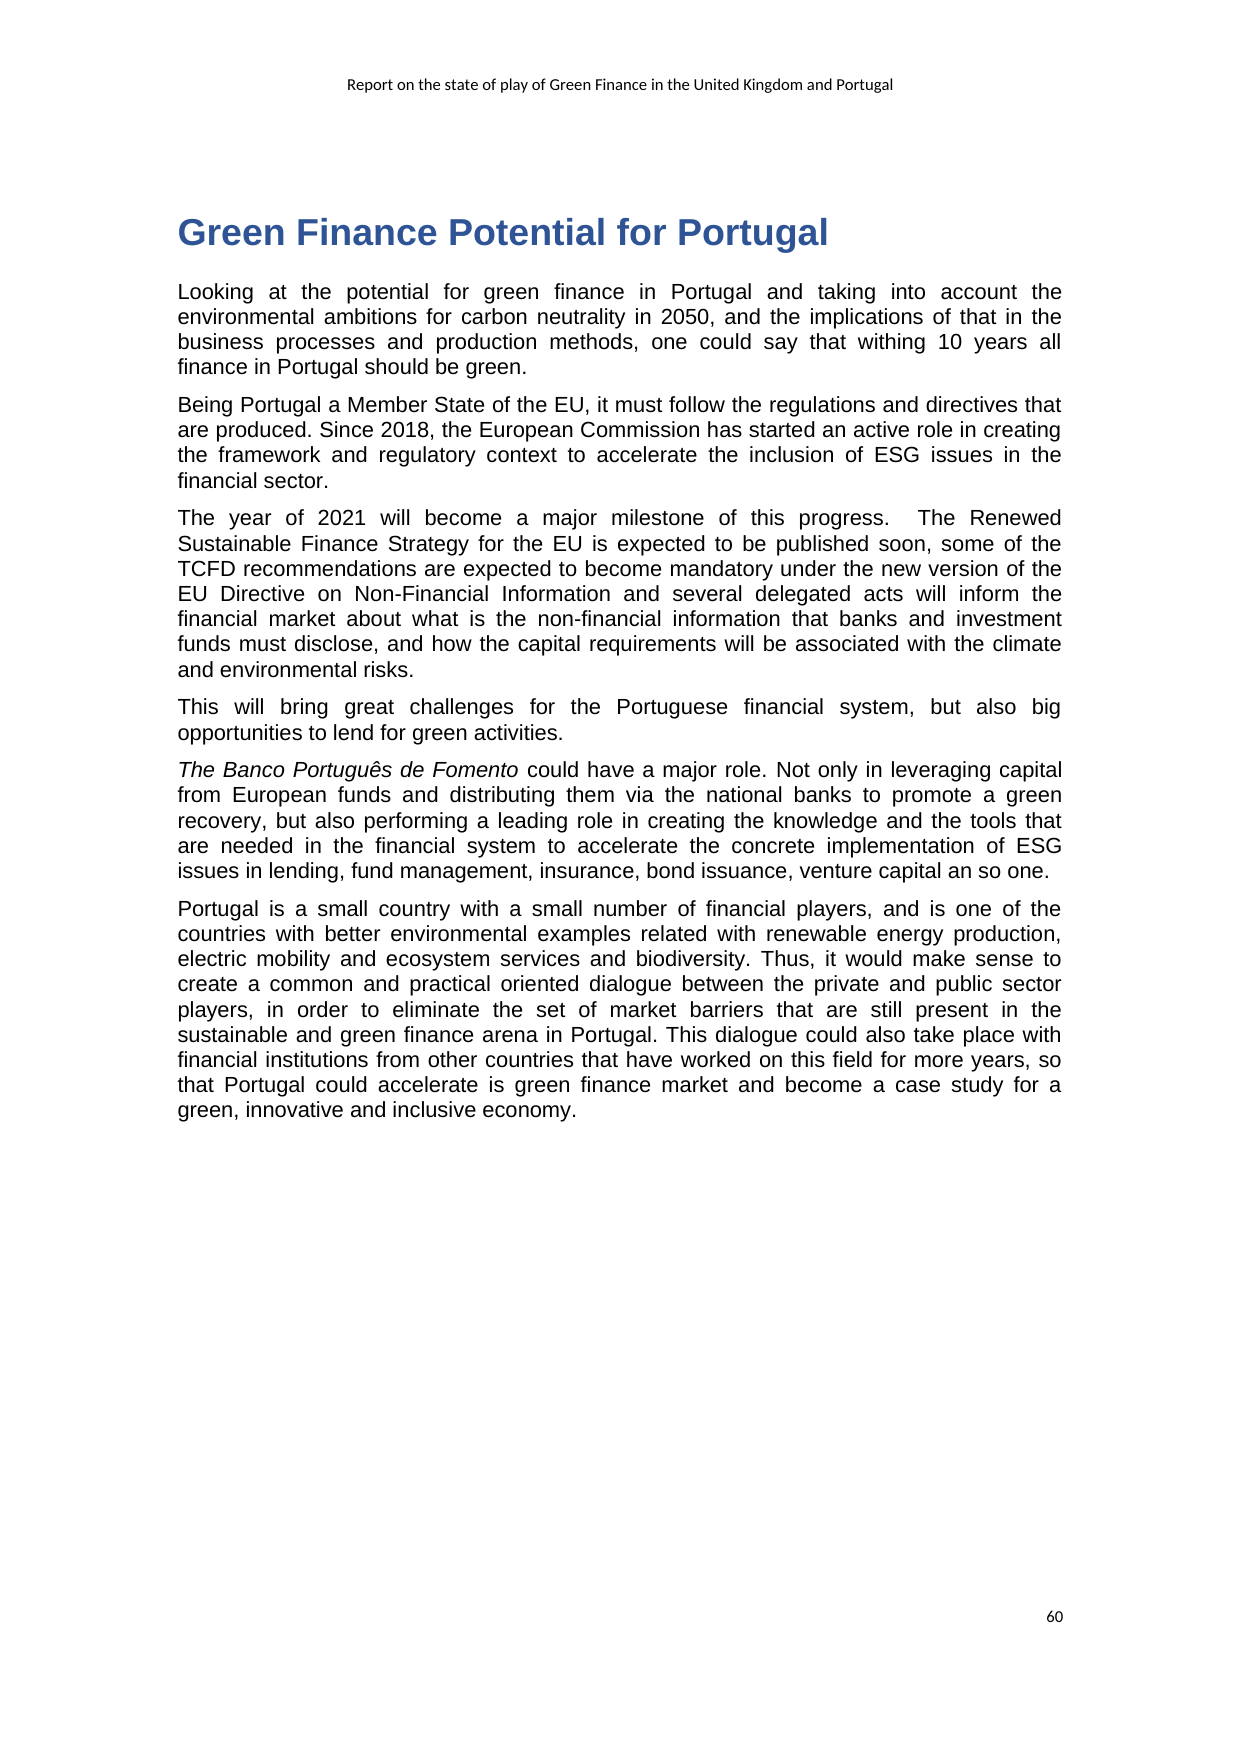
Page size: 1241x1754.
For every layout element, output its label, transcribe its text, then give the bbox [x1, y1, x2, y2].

text The Banco Português de Fomento could have a major role. Not only in leveraging capital from European funds and distributing them via the national banks to promote a green recovery, but also performing a leading role in creating the knowledge and the tools that are needed in the financial system to accelerate the concrete implementation of ESG issues in lending, fund management, insurance, bond issuance, venture capital an so one. [177, 757, 1063, 883]
text Portugal is a small country with a small number of financial players, and is one of the countries with better environmental examples related with renewable energy production, electric mobility and ecosystem services and biodiversity. Thus, it would make sense to create a common and practical oriented dialogue between the private and public sector players, in order to eliminate the set of market barriers that are still present in the sustainable and green finance arena in Portugal. This dialogue could also take place with financial institutions from other countries that have worked on this field for more years, so that Portugal could accelerate is green finance market and become a case study for a green, innovative and inclusive economy. [177, 896, 1063, 1122]
subtitle Green Finance Potential for Portugal [177, 210, 1063, 253]
text This will bring great challenges for the Portuguese financial system, but also big opportunities to lend for green activities. [177, 694, 1063, 744]
text Looking at the potential for green finance in Portugal and taking into account the environmental ambitions for carbon neutrality in 2050, and the implications of that in the business processes and production methods, one could say that withing 10 years all finance in Portugal should be green. [177, 278, 1063, 379]
text Being Portugal a Member State of the EU, it must follow the regulations and directives that are produced. Since 2018, the European Commission has started an active role in creating the framework and regulatory context to accelerate the inclusion of ESG issues in the financial sector. [177, 392, 1063, 493]
text The year of 2021 will become a major milestone of this progress. The Renewed Sustainable Finance Strategy for the EU is expected to be published soon, some of the TCFD recommendations are expected to become mandatory under the new version of the EU Directive on Non-Financial Information and several delegated acts will inform the financial market about what is the non-financial information that banks and investment funds must disclose, and how the capital requirements will be associated with the climate and environmental risks. [177, 505, 1063, 682]
